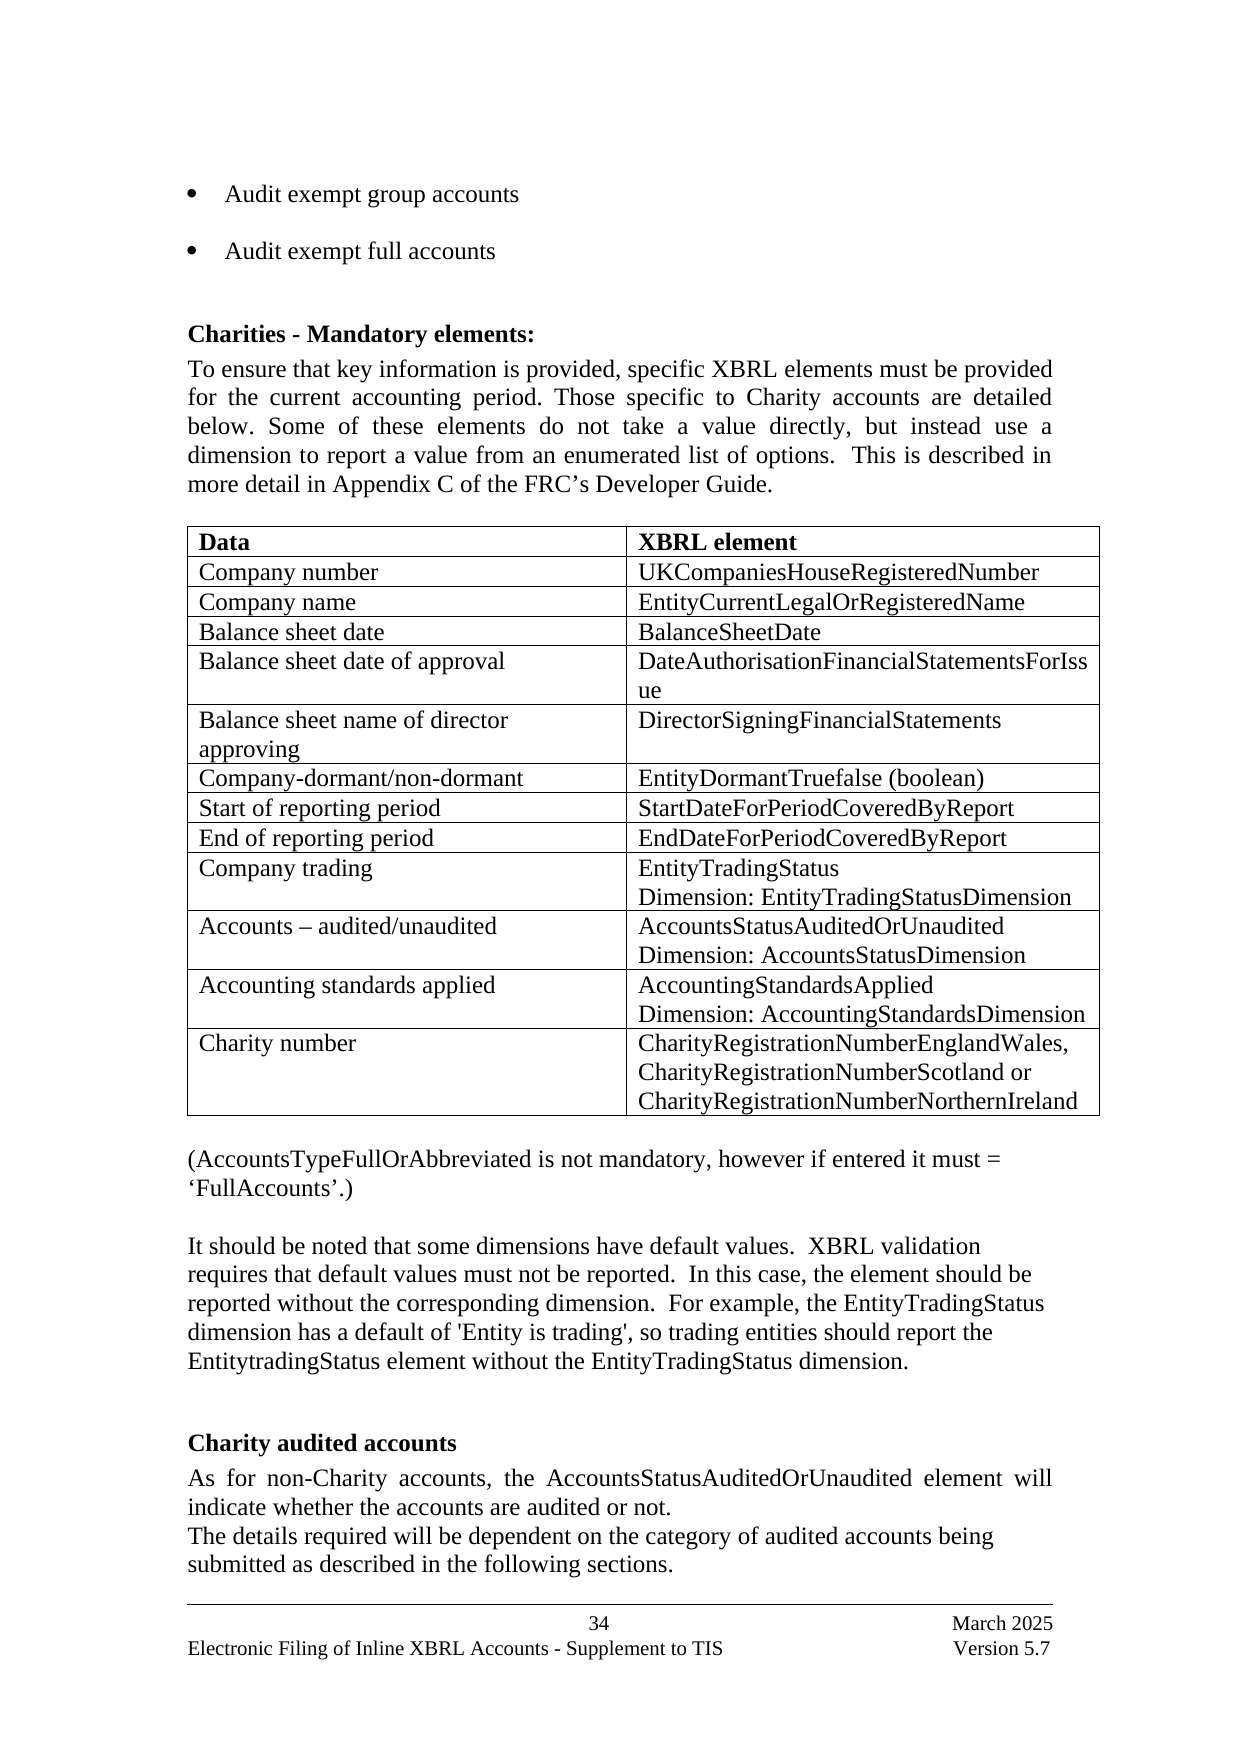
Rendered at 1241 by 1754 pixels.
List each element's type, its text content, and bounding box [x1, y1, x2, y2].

table_cell Company-dormant/non-dormant [188, 764, 626, 792]
text To ensure that key information is provided, specific XBRL elements must be provided for the current accounting period. Those specific to Charity accounts are detailed below. Some of these elements do not take a value directly, but instead use a dimension to report a value from an enumerated list of options. This is described in more detail in Appendix C of the FRC’s Developer Guide. [187, 354, 1053, 497]
table_cell EntityCurrentLegalOrRegisteredName [627, 587, 1099, 616]
text (AccountsTypeFullOrAbbreviated is not mandatory, however if entered it must = ‘FullAccounts’.) [187, 1144, 1053, 1202]
table_cell Accounting standards applied [188, 970, 626, 1027]
list Charities - Mandatory elements: [187, 319, 1053, 347]
table_header Data [188, 527, 626, 556]
table_cell BalanceSheetDate [627, 617, 1099, 645]
text As for non-Charity accounts, the AccountsStatusAuditedOrUnaudited element will indicate whether the accounts are audited or not. [187, 1463, 1053, 1521]
table_cell AccountingStandardsApplied Dimension: AccountingStandardsDimension [627, 970, 1099, 1027]
table_cell Start of reporting period [188, 793, 626, 822]
table_cell Accounts – audited/unaudited [188, 911, 626, 969]
table_cell Company trading [188, 853, 626, 910]
text The details required will be dependent on the category of audited accounts being submitted as described in the following sections. [187, 1521, 1053, 1578]
table_cell CharityRegistrationNumberEnglandWales, CharityRegistrationNumberScotland or CharityRegistrationNumberNorthernIreland [627, 1029, 1099, 1115]
table_cell DateAuthorisationFinancialStatementsForIssue [627, 646, 1099, 704]
table_cell EntityTradingStatus Dimension: EntityTradingStatusDimension [627, 853, 1099, 910]
table_header XBRL element [627, 527, 1099, 556]
list Audit exempt full accounts [187, 236, 1053, 265]
table_cell Balance sheet name of director approving [188, 705, 626, 762]
table_cell Charity number [188, 1029, 626, 1115]
table_cell EntityDormantTruefalse (boolean) [627, 764, 1099, 792]
table_cell Company name [188, 587, 626, 616]
table_cell DirectorSigningFinancialStatements [627, 705, 1099, 762]
table_cell Balance sheet date of approval [188, 646, 626, 704]
table_cell UKCompaniesHouseRegisteredNumber [627, 557, 1099, 586]
list Charity audited accounts [187, 1428, 1053, 1457]
list Audit exempt group accounts [187, 179, 1053, 207]
table_cell Company number [188, 557, 626, 586]
table_cell AccountsStatusAuditedOrUnaudited Dimension: AccountsStatusDimension [627, 911, 1099, 969]
table_cell Balance sheet date [188, 617, 626, 645]
table_cell End of reporting period [188, 823, 626, 852]
table_cell StartDateForPeriodCoveredByReport [627, 793, 1099, 822]
table_cell EndDateForPeriodCoveredByReport [627, 823, 1099, 852]
text It should be noted that some dimensions have default values. XBRL validation requires that default values must not be reported. In this case, the element should be reported without the corresponding dimension. For example, the EntityTradingStatus dimension has a default of 'Entity is trading', so trading entities should report the EntitytradingStatus element without the EntityTradingStatus dimension. [187, 1231, 1053, 1374]
